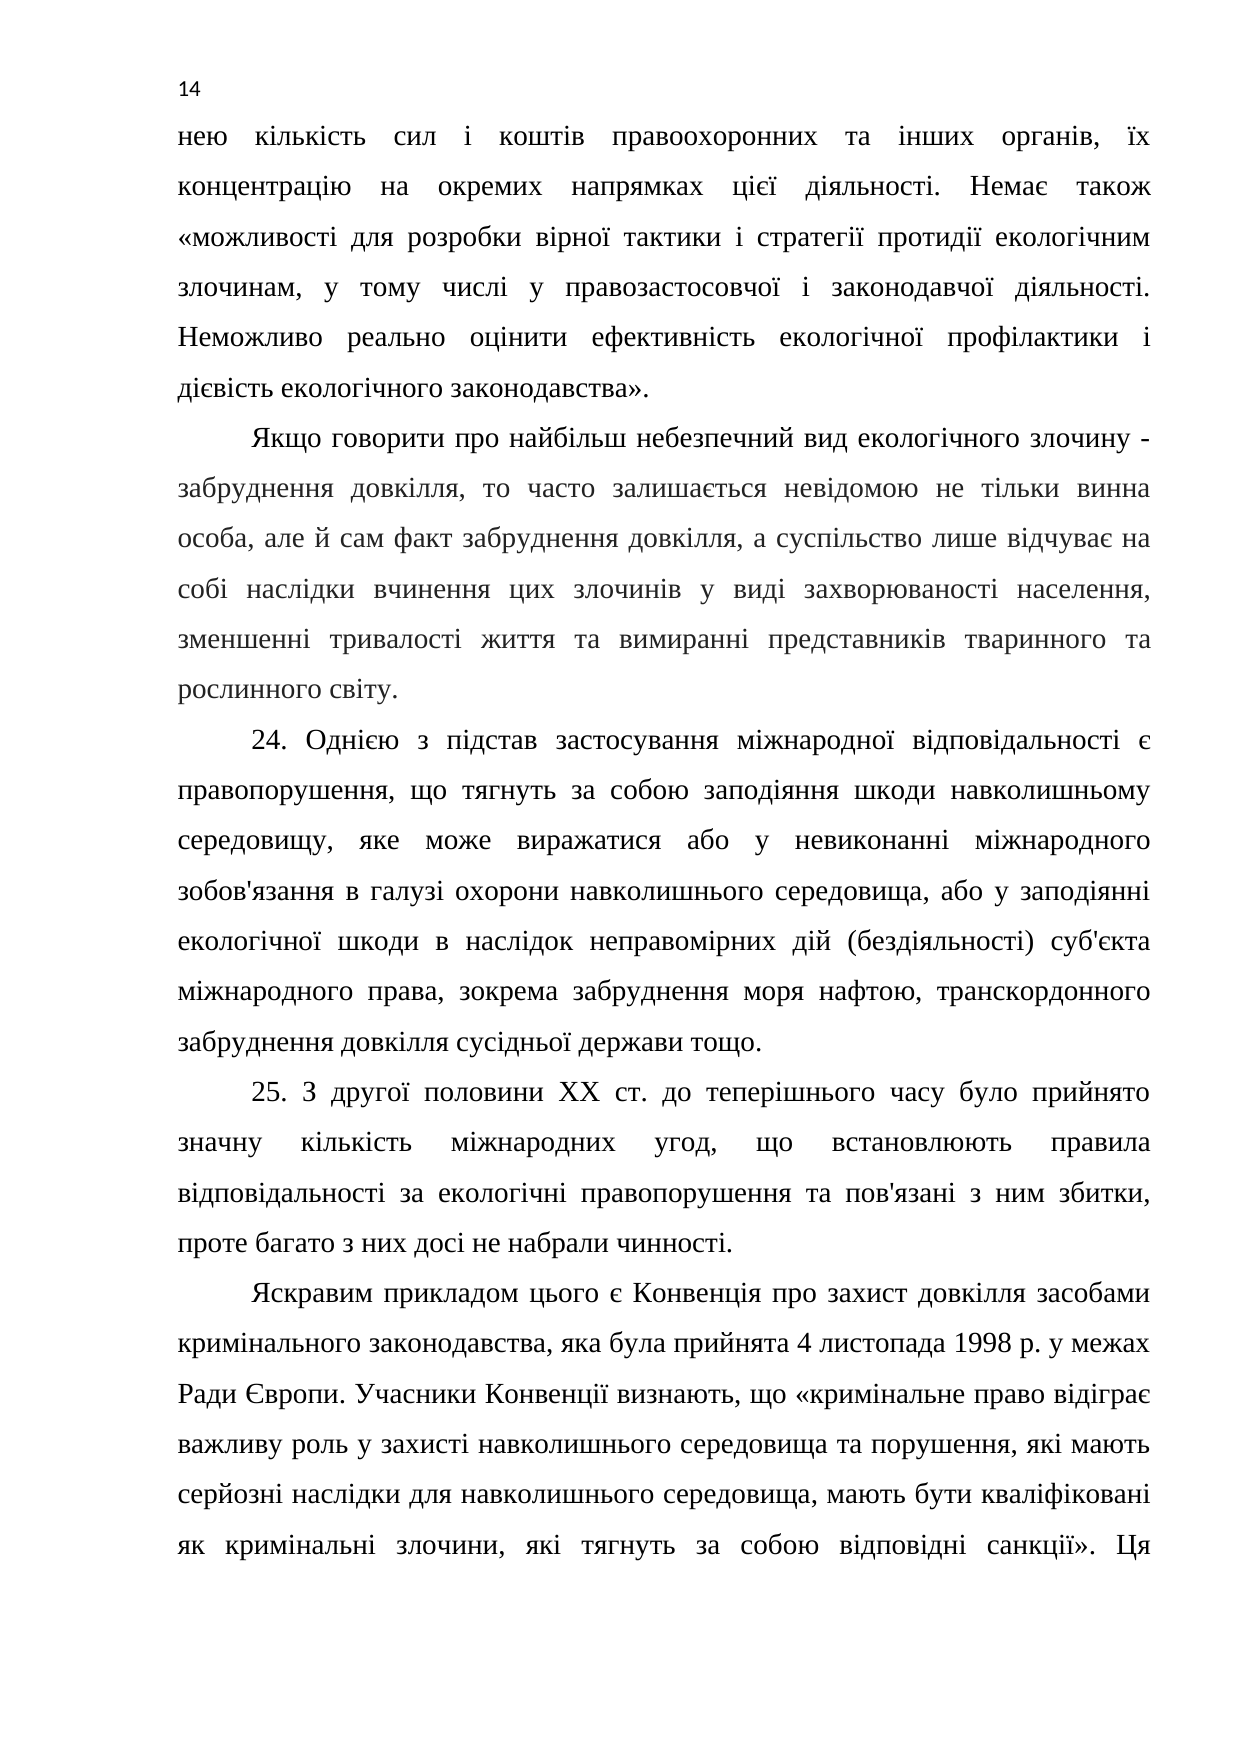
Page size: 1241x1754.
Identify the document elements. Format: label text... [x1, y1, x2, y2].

text 25. З другої половини XX ст. до теперішнього часу було прийнято значну кількість міжнародних угод, що встановлюють правила відповідальності за екологічні правопорушення та пов'язані з ним збитки, проте багато з них досі не набрали чинності. [177, 1074, 1152, 1258]
text нею кількість сил і коштів правоохоронних та інших органів, їх концентрацію на окремих напрямках цієї діяльності. Немає також «можливості для розробки вірної тактики і стратегії протидії екологічним злочинам, у тому числі у правозастосовчої і законодавчої діяльності. Неможливо реально оцінити ефективність екологічної профілактики і дієвість екологічного законодавства». [177, 118, 1152, 403]
text Якщо говорити про найбільш небезпечний вид екологічного злочину - забруднення довкілля, то часто залишається невідомою не тільки винна особа, але й сам факт забруднення довкілля, а суспільство лише відчуває на собі наслідки вчинення цих злочинів у виді захворюваності населення, зменшенні тривалості життя та вимиранні представників тваринного та рослинного світу. [177, 420, 1152, 705]
text Яскравим прикладом цього є Конвенція про захист довкілля засобами кримінального законодавства, яка була прийнята 4 листопада 1998 р. у межах Ради Європи. Учасники Конвенції визнають, що «кримінальне право відіграє важливу роль у захисті навколишнього середовища та порушення, які мають серйозні наслідки для навколишнього середовища, мають бути кваліфіковані як кримінальні злочини, які тягнуть за собою відповідні санкції». Ця [177, 1275, 1152, 1560]
text 24. Однією з підстав застосування міжнародної відповідальності є правопорушення, що тягнуть за собою заподіяння шкоди навколишньому середовищу, яке може виражатися або у невиконанні міжнародного зобов'язання в галузі охорони навколишнього середовища, або у заподіянні екологічної шкоди в наслідок неправомірних дій (бездіяльності) суб'єкта міжнародного права, зокрема забруднення моря нафтою, транскордонного забруднення довкілля сусідньої держави тощо. [177, 722, 1152, 1057]
